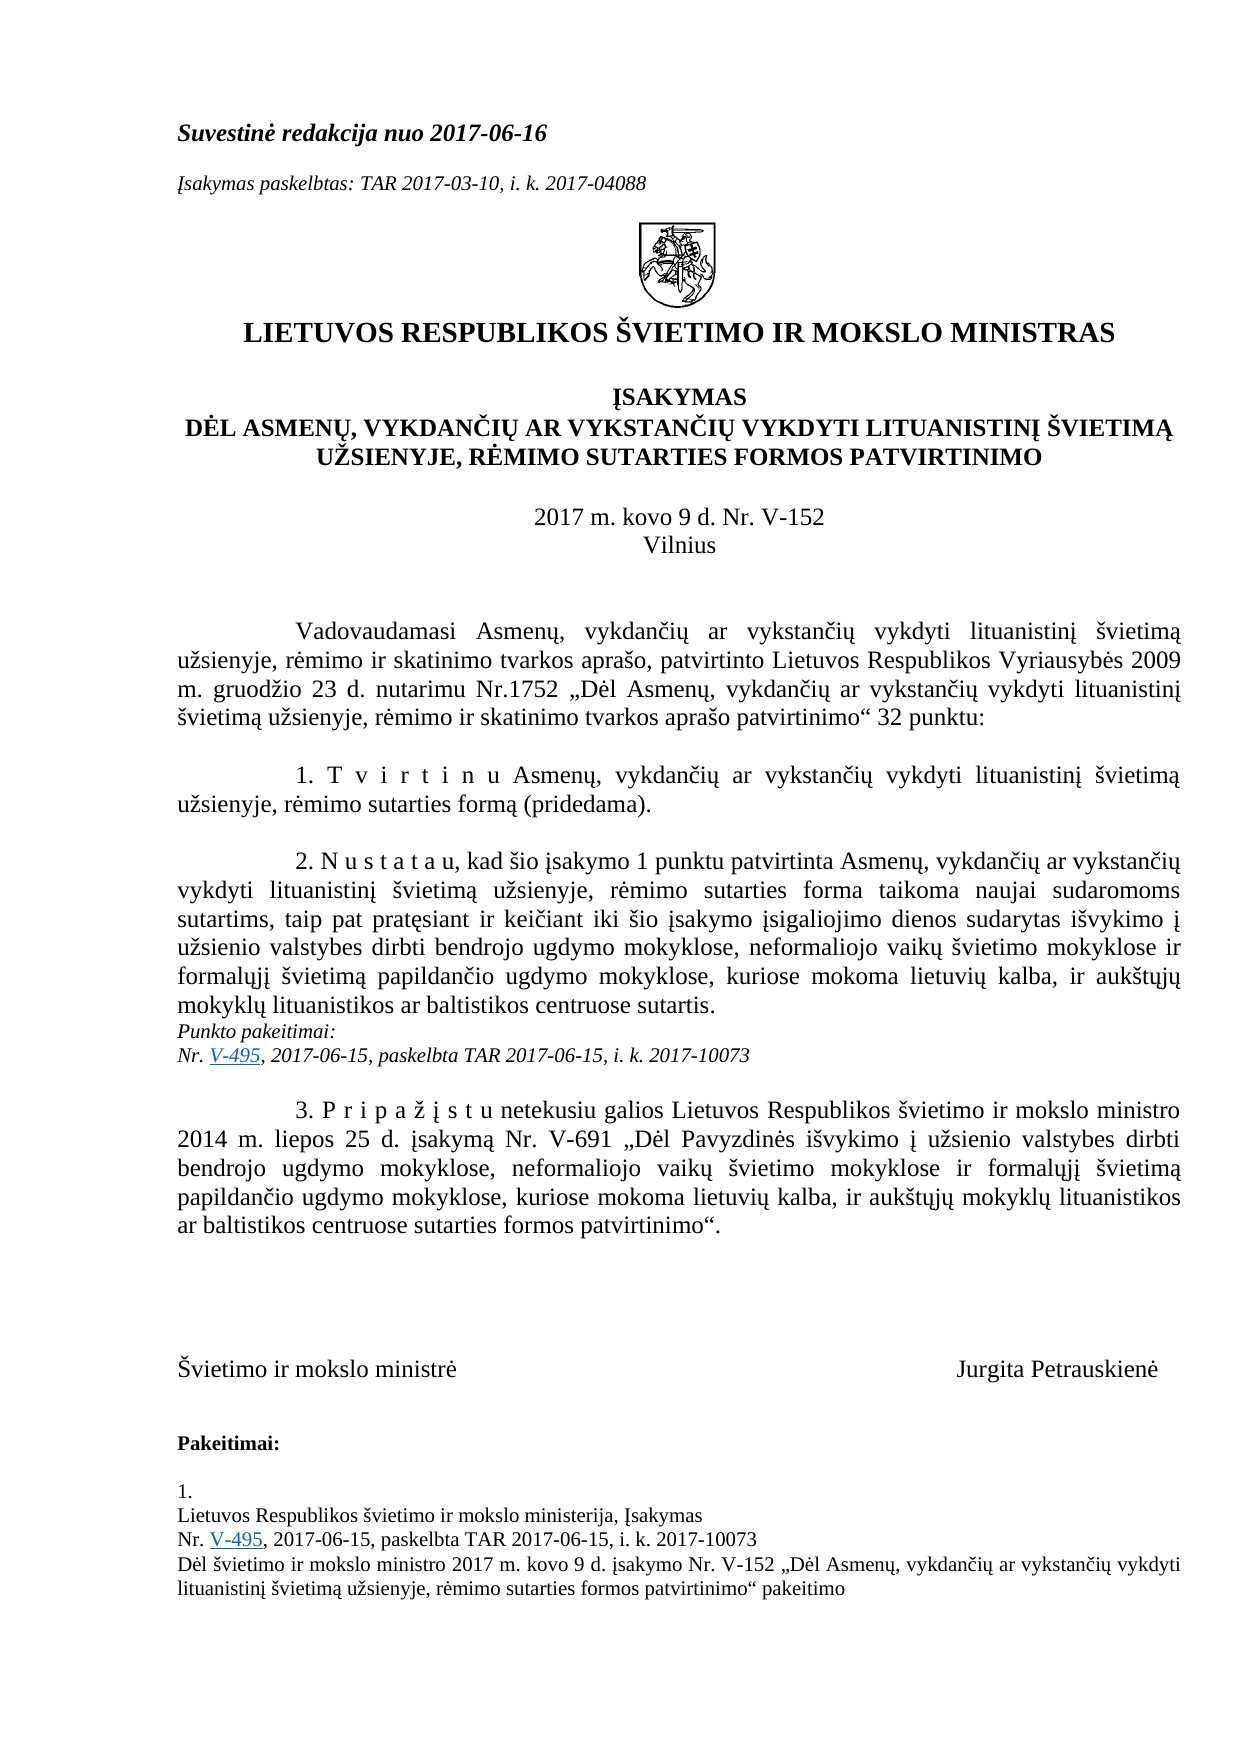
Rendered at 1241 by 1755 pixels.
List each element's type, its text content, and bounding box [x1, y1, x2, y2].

text Punkto pakeitimai: [177, 1019, 1182, 1043]
text Įsakymas paskelbtas: TAR 2017-03-10, i. k. 2017-04088 [177, 171, 1182, 195]
text Nr. V-495, 2017-06-15, paskelbta TAR 2017-06-15, i. k. 2017-10073 [177, 1043, 1182, 1067]
text Vadovaudamasi Asmenų, vykdančių ar vykstančių vykdyti lituanistinį švietimą užsienyje, rėmimo ir skatinimo tvarkos aprašo, patvirtinto Lietuvos Respublikos Vyriausybės 2009 m. gruodžio 23 d. nutarimu Nr.1752 „Dėl Asmenų, vykdančių ar vykstančių vykdyti lituanistinį švietimą užsienyje, rėmimo ir skatinimo tvarkos aprašo patvirtinimo“ 32 punktu: [177, 616, 1182, 731]
text 1. [177, 1479, 1182, 1503]
text Dėl švietimo ir mokslo ministro 2017 m. kovo 9 d. įsakymo Nr. V-152 „Dėl Asmenų, vykdančių ar vykstančių vykdyti lituanistinį švietimą užsienyje, rėmimo sutarties formos patvirtinimo“ pakeitimo [177, 1551, 1182, 1599]
text 2. N u s t a t a u, kad šio įsakymo 1 punktu patvirtinta Asmenų, vykdančių ar vykstančių vykdyti lituanistinį švietimą užsienyje, rėmimo sutarties forma taikoma naujai sudaromoms sutartims, taip pat pratęsiant ir keičiant iki šio įsakymo įsigaliojimo dienos sudarytas išvykimo į užsienio valstybes dirbti bendrojo ugdymo mokyklose, neformaliojo vaikų švietimo mokyklose ir formalųjį švietimą papildančio ugdymo mokyklose, kuriose mokoma lietuvių kalba, ir aukštųjų mokyklų lituanistikos ar baltistikos centruose sutartis. [177, 846, 1182, 1019]
text 3. P r i p a ž į s t u netekusiu galios Lietuvos Respublikos švietimo ir mokslo ministro 2014 m. liepos 25 d. įsakymą Nr. V-691 „Dėl Pavyzdinės išvykimo į užsienio valstybes dirbti bendrojo ugdymo mokyklose, neformaliojo vaikų švietimo mokyklose ir formalųjį švietimą papildančio ugdymo mokyklose, kuriose mokoma lietuvių kalba, ir aukštųjų mokyklų lituanistikos ar baltistikos centruose sutarties formos patvirtinimo“. [177, 1096, 1182, 1239]
text Švietimo ir mokslo ministrė Jurgita Petrauskienė [177, 1354, 1182, 1383]
text Vilnius [177, 531, 1182, 559]
text Pakeitimai: [177, 1431, 1182, 1455]
text Suvestinė redakcija nuo 2017-06-16 [177, 118, 1182, 147]
text 1. T v i r t i n u Asmenų, vykdančių ar vykstančių vykdyti lituanistinį švietimą užsienyje, rėmimo sutarties formą (pridedama). [177, 760, 1182, 817]
text 2017 m. kovo 9 d. Nr. V-152 [177, 502, 1182, 531]
text ĮSAKYMAS [177, 382, 1182, 411]
text LIETUVOS RESPUBLIKOS ŠVIETIMO IR MOKSLO MINISTRAS [177, 315, 1182, 348]
text Lietuvos Respublikos švietimo ir mokslo ministerija, Įsakymas [177, 1503, 1182, 1527]
text Nr. V-495, 2017-06-15, paskelbta TAR 2017-06-15, i. k. 2017-10073 [177, 1527, 1182, 1551]
text DĖL ASMENŲ, VYKDANČIŲ AR VYKSTANČIŲ VYKDYTI LITUANISTINĮ ŠVIETIMĄ UŽSIENYJE, RĖMIMO SUTARTIES FORMOS PATVIRTINIMO [177, 413, 1182, 471]
